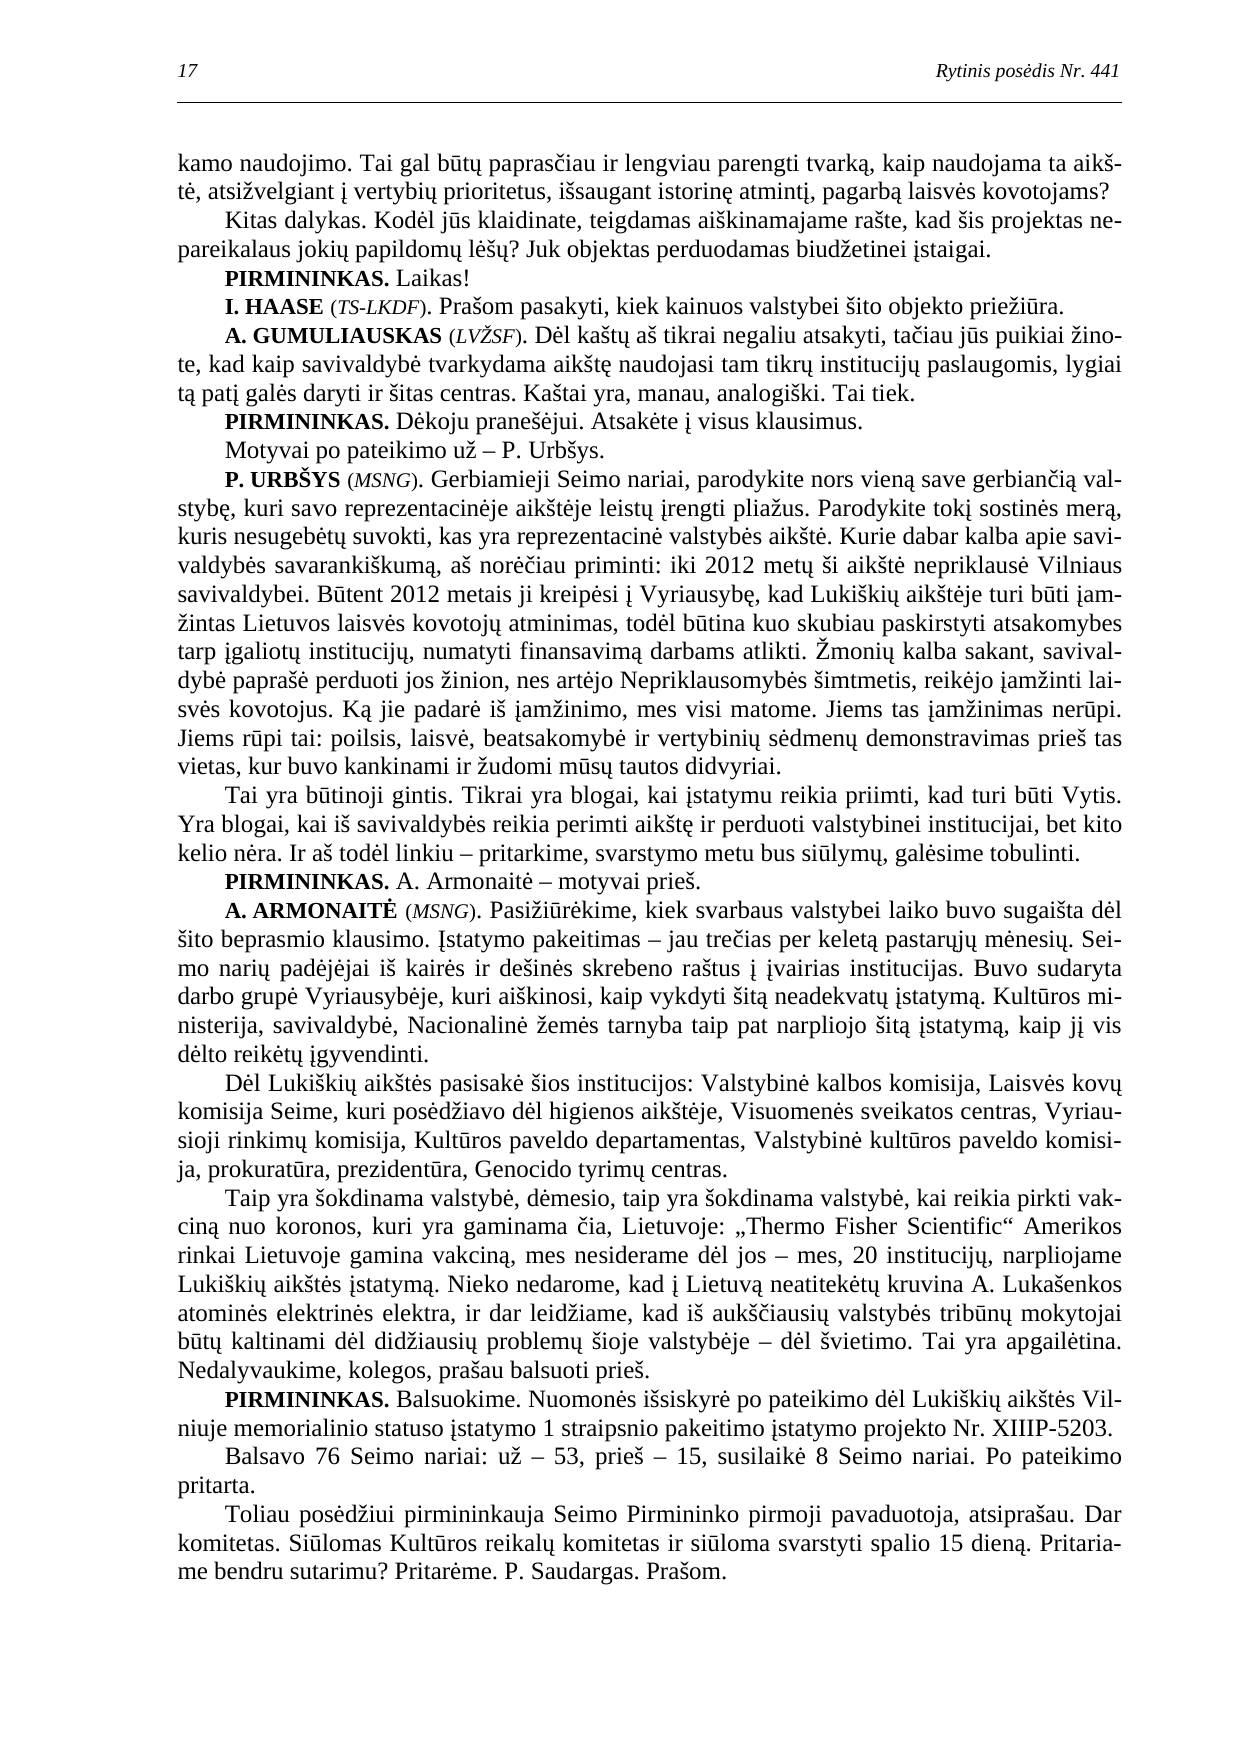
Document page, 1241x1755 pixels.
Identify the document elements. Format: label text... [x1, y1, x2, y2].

text PIRMININKAS. Dė­ko­ju pra­ne­šė­jui. At­sa­kė­te į vi­sus klau­si­mus. [177, 406, 1122, 435]
text A. ARMONAITĖ (MSNG). Pa­si­žiū­rė­ki­me, kiek svar­baus vals­ty­bei lai­ko bu­vo su­gaiš­ta dėl ši­to be­pras­mio klau­si­mo. Įsta­ty­mo pa­kei­ti­mas – jau tre­čias per ke­le­tą pas­ta­rų­jų mė­ne­sių. Sei­mo na­rių pa­dė­jė­jai iš kai­rės ir de­ši­nės skre­be­no raš­tus į įvai­rias ins­ti­tu­ci­jas. Bu­vo su­da­ry­ta dar­bo gru­pė Vy­riau­sy­bė­je, ku­ri aiš­ki­no­si, kaip vyk­dy­ti ši­tą ne­adek­va­tų įsta­ty­mą. Kul­tū­ros mi­nis­te­ri­ja, sa­vi­val­dy­bė, Na­cio­na­li­nė že­mės tar­ny­ba taip pat nar­plio­jo ši­tą įsta­ty­mą, kaip jį vis dėl­to rei­kė­tų įgy­ven­din­ti. [177, 895, 1122, 1068]
text Mo­ty­vai po pa­tei­ki­mo už – P. Urb­šys. [177, 435, 1122, 464]
text A. GUMULIAUSKAS (LVŽSF). Dėl kaš­tų aš tik­rai ne­ga­liu at­sa­ky­ti, ta­čiau jūs pui­kiai ži­no­te, kad kaip sa­vi­val­dy­bė tvar­ky­da­ma aikš­tę nau­do­ja­si tam tik­rų ins­ti­tu­ci­jų pa­slau­go­mis, ly­giai tą pa­tį ga­lės da­ry­ti ir ši­tas cen­tras. Kaš­tai yra, ma­nau, ana­lo­giš­ki. Tai tiek. [177, 320, 1122, 406]
text P. URBŠYS (MSNG). Ger­bia­mie­ji Sei­mo na­riai, pa­ro­dy­ki­te nors vie­ną sa­ve ger­bian­čią val­s­ty­bę, ku­ri sa­vo rep­re­zen­ta­ci­nė­je aikš­tė­je leis­tų įreng­ti plia­žus. Pa­ro­dy­ki­te to­kį sos­ti­nės me­rą, ku­ris ne­su­ge­bė­tų su­vok­ti, kas yra rep­re­zen­ta­ci­nė vals­ty­bės aikš­tė. Ku­rie da­bar kal­ba apie sa­vi­val­dy­bės sa­va­ran­kiš­ku­mą, aš no­rė­čiau pri­min­ti: iki 2012 me­tų ši aikš­tė ne­pri­klau­sė Vil­niaus sa­vi­val­dy­bei. Bū­tent 2012 me­tais ji krei­pė­si į Vy­riau­sy­bę, kad Lu­kiš­kių aikš­tė­je tu­ri bū­ti įam­žin­tas Lie­tu­vos lais­vės ko­vo­to­jų at­mi­ni­mas, to­dėl bū­ti­na kuo sku­biau pa­skirs­ty­ti at­sa­ko­my­bes tarp įga­lio­tų ins­ti­tu­ci­jų, nu­ma­ty­ti fi­nan­sa­vi­mą dar­bams at­lik­ti. Žmo­nių kal­ba sa­kant, sa­vi­val­dy­bė pa­pra­šė per­duo­ti jos ži­nion, nes ar­tė­jo Ne­pri­klau­so­my­bės šimt­me­tis, rei­kė­jo įam­žin­ti lai­s­vės ko­vo­to­jus. Ką jie pa­da­rė iš įam­ži­ni­mo, mes vi­si ma­to­me. Jiems tas įam­ži­ni­mas ne­rū­pi. Jiems rū­pi tai: po­il­sis, lais­vė, be­at­sa­ko­my­bė ir ver­ty­bi­nių sėd­me­nų de­monst­ra­vi­mas prieš tas vie­tas, kur bu­vo kan­ki­na­mi ir žu­do­mi mū­sų tau­tos did­vy­riai. [177, 464, 1122, 780]
text Tai yra bū­ti­no­ji gin­tis. Tik­rai yra blo­gai, kai įsta­ty­mu rei­kia pri­im­ti, kad tu­ri bū­ti Vy­tis. Yra blo­gai, kai iš sa­vi­val­dy­bės rei­kia per­im­ti aikš­tę ir per­duo­ti vals­ty­bi­nei ins­ti­tu­ci­jai, bet ki­to ke­lio nė­ra. Ir aš to­dėl lin­kiu – pri­tar­ki­me, svars­ty­mo me­tu bus siū­ly­mų, ga­lė­si­me to­bu­lin­ti. [177, 780, 1122, 866]
text Ki­tas da­ly­kas. Ko­dėl jūs klai­di­na­te, teig­da­mas aiš­ki­na­ma­ja­me raš­te, kad šis pro­jek­tas ne­pa­rei­ka­laus jo­kių pa­pil­do­mų lė­šų? Juk ob­jek­tas per­duo­da­mas biu­dže­ti­nei įstai­gai. [177, 205, 1122, 263]
text To­liau po­sė­džiui pir­mi­nin­kau­ja Sei­mo Pir­mi­nin­ko pir­mo­ji pa­va­duo­to­ja, at­si­pra­šau. Dar ko­mi­te­tas. Siū­lo­mas Kul­tū­ros rei­ka­lų ko­mi­te­tas ir siū­lo­ma svars­ty­ti spa­lio 15 die­ną. Pri­ta­ria­me ben­dru su­ta­ri­mu? Pri­ta­rė­me. P. Sau­dar­gas. Pra­šom. [177, 1499, 1122, 1585]
text ka­mo nau­do­ji­mo. Tai gal bū­tų pa­pras­čiau ir leng­viau pa­reng­ti tvar­ką, kaip nau­do­ja­ma ta aikš­tė, at­si­žvel­giant į ver­ty­bių pri­ori­te­tus, iš­sau­gant is­to­ri­nę at­min­tį, pa­gar­bą lais­vės ko­vo­to­jams? [177, 148, 1122, 205]
text PIRMININKAS. Lai­kas! [177, 263, 1122, 291]
text PIRMININKAS. A. Ar­mo­nai­tė – mo­ty­vai prieš. [177, 866, 1122, 895]
text PIRMININKAS. Bal­suo­ki­me. Nuo­mo­nės iš­si­sky­rė po pa­tei­ki­mo dėl Lu­kiš­kių aikš­tės Vil­niu­je me­mo­ria­li­nio sta­tu­so įsta­ty­mo 1 straips­nio pa­kei­ti­mo įsta­ty­mo pro­jek­to Nr. XIIIP-5203. [177, 1384, 1122, 1441]
text Taip yra šok­di­na­ma vals­ty­bė, dė­me­sio, taip yra šok­di­na­ma vals­ty­bė, kai rei­kia pirk­ti vak­ci­ną nuo ko­ro­nos, ku­ri yra ga­mi­na­ma čia, Lie­tu­vo­je: „Ther­mo Fis­her Scien­ti­fic“ Ame­ri­kos rin­kai Lie­tu­vo­je ga­mi­na vak­ci­ną, mes ne­si­de­ra­me dėl jos – mes, 20 ins­ti­tu­ci­jų, nar­plio­ja­me Lu­kiš­kių aikš­tės įsta­ty­mą. Nie­ko ne­da­ro­me, kad į Lie­tu­vą ne­ati­te­kė­tų kru­vi­na A. Lu­ka­šen­kos ato­mi­nės elek­tri­nės elek­tra, ir dar lei­džia­me, kad iš aukš­čiau­sių vals­ty­bės tri­bū­nų mo­ky­to­jai bū­tų kal­ti­na­mi dėl di­džiau­sių pro­ble­mų šio­je vals­ty­bė­je – dėl švie­ti­mo. Tai yra ap­gai­lė­ti­na. Ne­da­ly­vau­ki­me, ko­le­gos, pra­šau bal­suo­ti prieš. [177, 1183, 1122, 1384]
text Bal­sa­vo 76 Sei­mo na­riai: už – 53, prieš – 15, su­si­lai­kė 8 Sei­mo na­riai. Po pa­tei­ki­mo pritar­ta. [177, 1441, 1122, 1499]
text Dėl Lu­kiš­kių aikš­tės pa­si­sa­kė šios ins­ti­tu­ci­jos: Vals­ty­bi­nė kal­bos ko­mi­si­ja, Lais­vės ko­vų ko­mi­si­ja Sei­me, ku­ri po­sė­džia­vo dėl hi­gie­nos aikš­tė­je, Vi­suo­me­nės svei­ka­tos cen­tras, Vy­riau­sio­ji rin­ki­mų ko­mi­si­ja, Kul­tū­ros pa­vel­do de­par­ta­men­tas, Vals­ty­bi­nė kul­tū­ros pa­vel­do ko­mi­si­ja, pro­ku­ra­tū­ra, pre­zi­den­tū­ra, Ge­no­ci­do ty­ri­mų cen­tras. [177, 1068, 1122, 1183]
text I. HAASE (TS-LKDF). Pra­šom pa­sa­ky­ti, kiek kai­nuos vals­ty­bei ši­to ob­jek­to prie­žiū­ra. [177, 291, 1122, 320]
